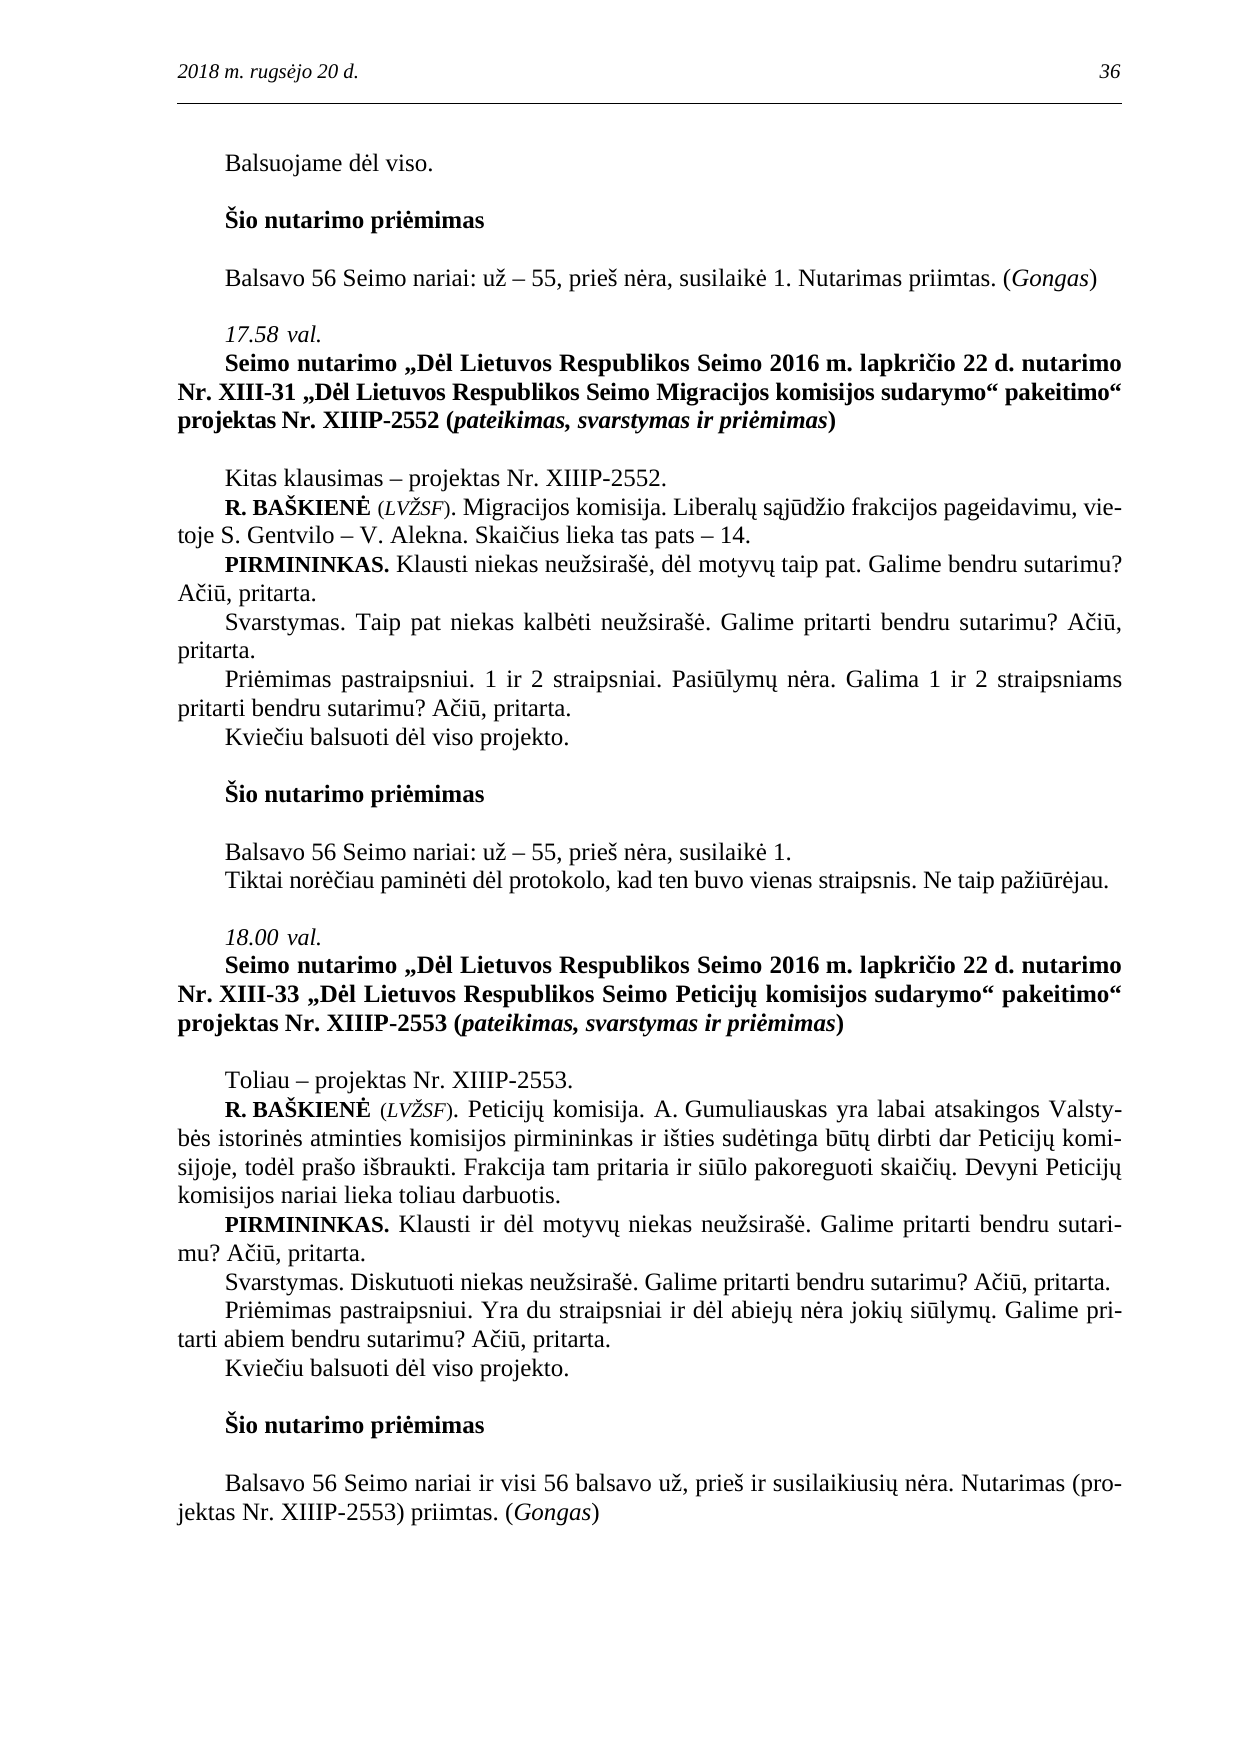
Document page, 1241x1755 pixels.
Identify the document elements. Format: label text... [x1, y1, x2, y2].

text Tik­tai no­rė­čiau pa­mi­nė­ti dėl pro­to­ko­lo, kad ten bu­vo vie­nas straips­nis. Ne taip pa­žiū­rė­jau. [177, 865, 1122, 894]
text Bal­sa­vo 56 Sei­mo na­riai: už – 55, prieš nė­ra, su­si­lai­kė 1. [177, 837, 1122, 865]
text Sei­mo nu­ta­ri­mo „Dėl Lie­tu­vos Res­pub­li­kos Sei­mo 2016 m. lap­kri­čio 22 d. nu­ta­ri­mo Nr. XIII-33 „Dėl Lie­tu­vos Res­pub­li­kos Sei­mo Pe­ti­ci­jų ko­mi­si­jos su­da­ry­mo“ pa­kei­ti­mo“ pro­jek­tas Nr. XIIIP-2553 (pa­tei­ki­mas, svars­ty­mas ir pri­ėmi­mas) [177, 950, 1122, 1037]
text Bal­suo­ja­me dėl vi­so. [177, 148, 1122, 176]
text Bal­sa­vo 56 Sei­mo na­riai ir vi­si 56 bal­sa­vo už, prieš ir su­si­lai­kiu­sių nė­ra. Nu­ta­ri­mas (pro­jek­tas Nr. XIIIP-2553) pri­im­tas. (Gon­gas) [177, 1468, 1122, 1525]
text 17.58 val. [224, 320, 1122, 348]
text Pri­ėmi­mas pa­straips­niui. Yra du straips­niai ir dėl abie­jų nė­ra jo­kių siū­ly­mų. Ga­li­me pri­tar­ti abiem ben­dru su­ta­ri­mu? Ačiū, pri­tar­ta. [177, 1295, 1122, 1353]
text PIRMININKAS. Klaus­ti ir dėl mo­ty­vų nie­kas ne­už­si­ra­šė. Ga­li­me pri­tar­ti ben­dru su­ta­ri­mu? Ačiū, pri­tar­ta. [177, 1209, 1122, 1267]
text Kvie­čiu bal­suo­ti dėl vi­so pro­jek­to. [177, 1353, 1122, 1382]
text Svars­ty­mas. Taip pat nie­kas kal­bė­ti ne­už­si­ra­šė. Ga­li­me pri­tar­ti ben­dru su­ta­ri­mu? Ačiū, pri­tar­ta. [177, 607, 1122, 664]
text Sei­mo nu­ta­ri­mo „Dėl Lie­tu­vos Res­pub­li­kos Sei­mo 2016 m. lap­kri­čio 22 d. nu­ta­ri­mo Nr. XIII-31 „Dėl Lie­tu­vos Res­pub­li­kos Sei­mo Mig­ra­ci­jos ko­mi­si­jos su­da­ry­mo“ pa­kei­ti­mo“ pro­jek­tas Nr. XIIIP-2552 (pa­tei­ki­mas, svars­ty­mas ir pri­ėmi­mas) [177, 348, 1122, 434]
text To­liau – pro­jek­tas Nr. XIIIP-2553. [177, 1065, 1122, 1094]
text R. BAŠKIENĖ (LVŽSF). Pe­ti­ci­jų ko­mi­si­ja. A. Gu­mu­liaus­kas yra la­bai at­sa­kin­gos Vals­ty­bės is­to­ri­nės at­min­ties ko­mi­si­jos pir­mi­nin­kas ir iš­ties su­dė­tin­ga bū­tų dirb­ti dar Pe­ti­ci­jų ko­mi­si­jo­je, to­dėl pra­šo iš­brauk­ti. Frak­ci­ja tam pri­ta­ria ir siū­lo pa­ko­re­guo­ti skai­čių. Devyni Pe­ti­ci­jų ko­mi­si­jos na­riai lie­ka to­liau dar­buo­tis. [177, 1094, 1122, 1209]
text Ki­tas klau­si­mas – pro­jek­tas Nr. XIIIP-2552. [177, 463, 1122, 492]
text 18.00 val. [224, 923, 1122, 950]
text Pri­ėmi­mas pa­straips­niui. 1 ir 2 straips­niai. Pa­siū­ly­mų nė­ra. Ga­li­ma 1 ir 2 straips­niams pri­tar­ti ben­dru su­ta­ri­mu? Ačiū, pri­tar­ta. [177, 664, 1122, 722]
text R. BAŠKIENĖ (LVŽSF). Mig­ra­ci­jos ko­mi­si­ja. Li­be­ra­lų są­jū­džio frak­ci­jos pa­gei­da­vi­mu, vie­to­je S. Gent­vi­lo – V. Alek­na. Skai­čius lie­ka tas pats – 14. [177, 492, 1122, 549]
text Svars­ty­mas. Dis­ku­tuo­ti nie­kas ne­už­si­ra­šė. Ga­li­me pri­tar­ti ben­dru su­ta­ri­mu? Ačiū, pri­tar­ta. [177, 1267, 1122, 1295]
text Bal­sa­vo 56 Sei­mo na­riai: už – 55, prieš nė­ra, su­si­lai­kė 1. Nu­ta­ri­mas pri­im­tas. (Gon­gas) [177, 263, 1122, 291]
text Šio nu­ta­ri­mo pri­ėmi­mas [177, 1410, 1122, 1439]
text Šio nu­ta­ri­mo pri­ėmi­mas [177, 205, 1122, 234]
text Šio nu­ta­ri­mo pri­ėmi­mas [177, 779, 1122, 808]
text Kvie­čiu bal­suo­ti dėl vi­so pro­jek­to. [177, 722, 1122, 750]
text PIRMININKAS. Klaus­ti nie­kas ne­už­si­ra­šė, dėl mo­ty­vų taip pat. Ga­li­me ben­dru su­ta­ri­mu? Ačiū, pri­tar­ta. [177, 549, 1122, 607]
